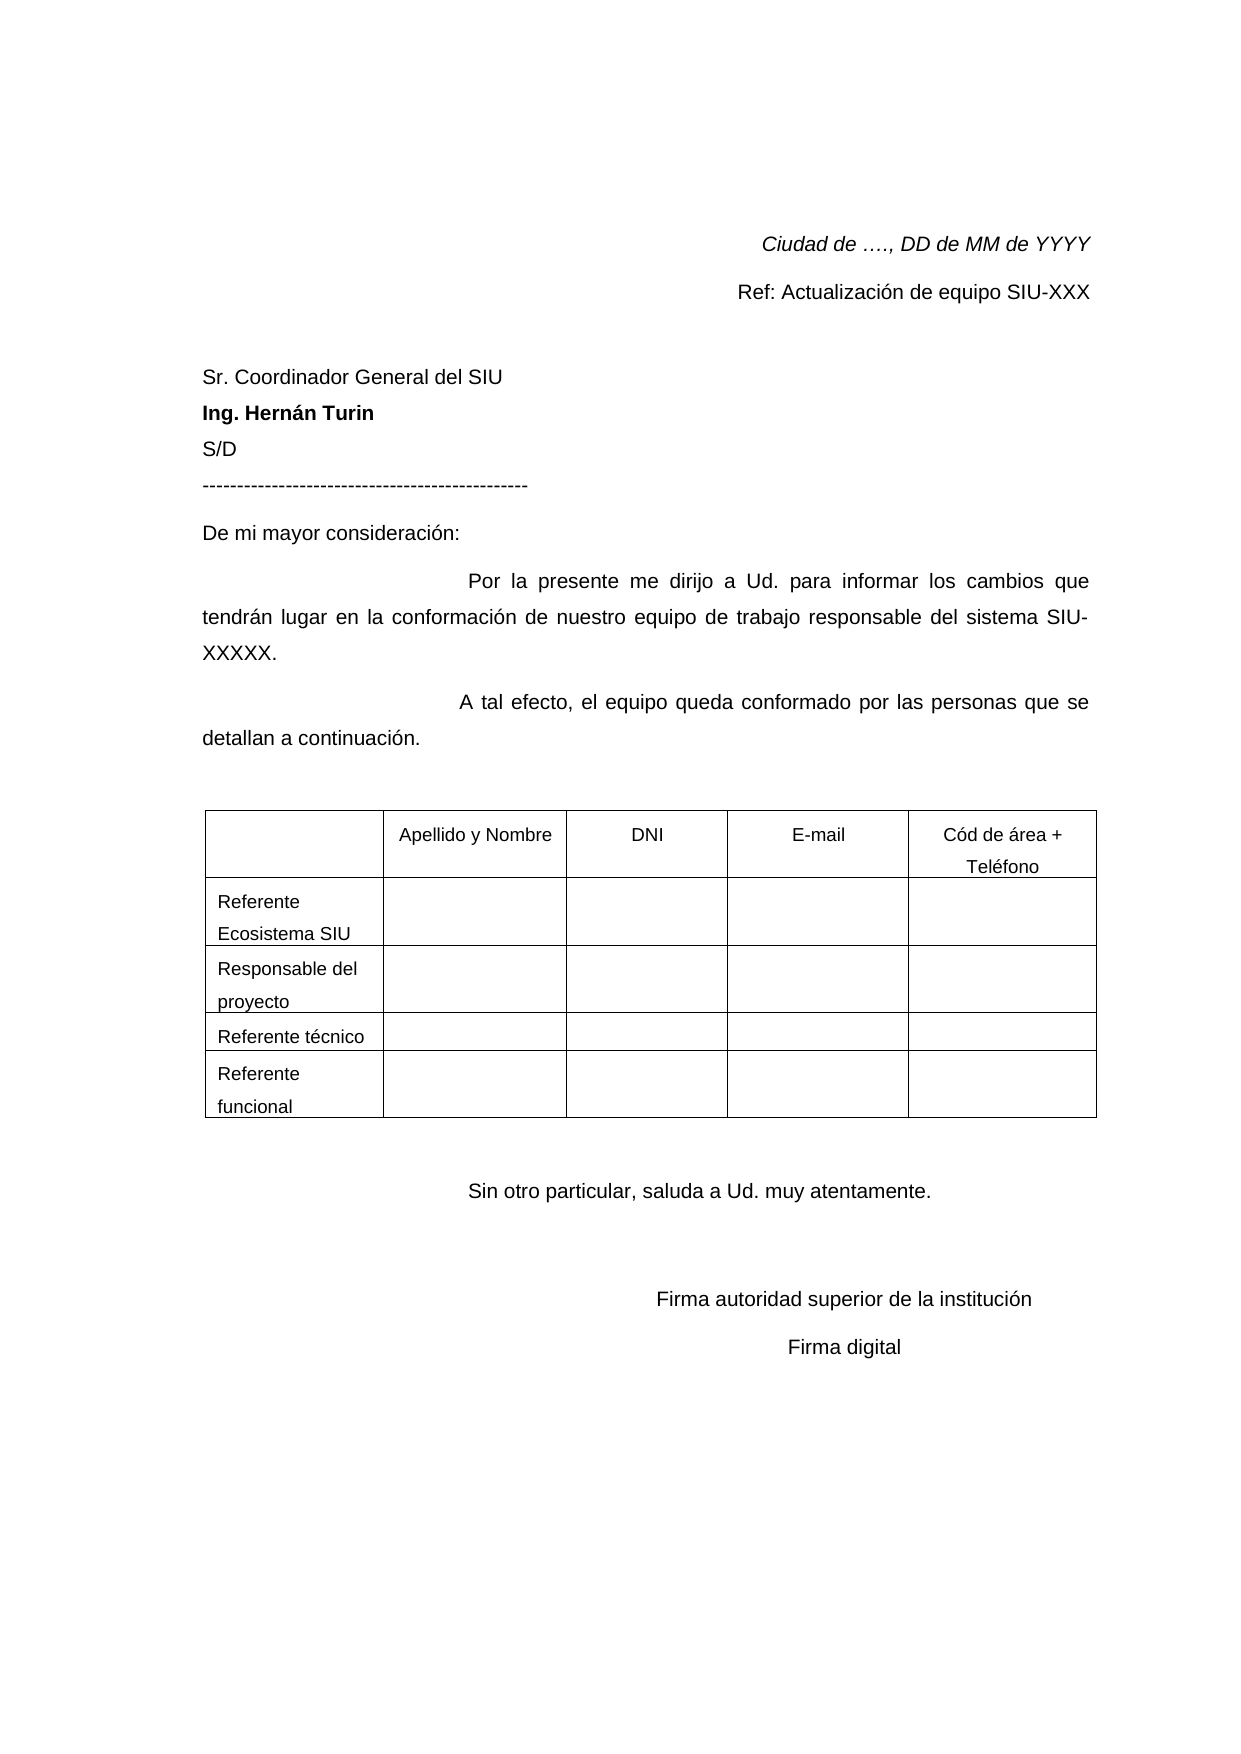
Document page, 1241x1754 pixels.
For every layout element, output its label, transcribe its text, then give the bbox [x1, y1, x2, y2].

table_cell [567, 946, 727, 1012]
text S/D [187, 436, 1090, 460]
text Ciudad de …., DD de MM de YYYY [187, 232, 1090, 256]
table_cell [384, 1013, 566, 1049]
table_cell [909, 878, 1096, 945]
table_header [206, 811, 383, 877]
text Sin otro particular, saluda a Ud. muy atentamente. [202, 1179, 1090, 1203]
table_header DNI [567, 811, 727, 877]
table_cell [567, 878, 727, 945]
table_cell [728, 878, 908, 945]
text Firma digital [645, 1335, 1043, 1359]
text Ing. Hernán Turin [187, 401, 1090, 424]
text De mi mayor consideración: [187, 521, 1090, 545]
table_cell [384, 878, 566, 945]
table_cell [567, 1013, 727, 1049]
table_cell Referente Ecosistema SIU [206, 878, 383, 945]
table_cell [728, 1051, 908, 1117]
text Por la presente me dirijo a Ud. para informar los cambios que tendrán lugar en la conformación de nuestro equipo de trabajo responsable del sistema SIU-XXXXX. [202, 569, 1090, 665]
table_cell [909, 946, 1096, 1012]
text Ref: Actualización de equipo SIU-XXX [187, 280, 1090, 304]
text Sr. Coordinador General del SIU [187, 364, 1090, 388]
table_cell [384, 1051, 566, 1117]
table_cell [384, 946, 566, 1012]
picture [187, 172, 637, 230]
table_cell [909, 1013, 1096, 1049]
table_cell [909, 1051, 1096, 1117]
text Firma autoridad superior de la institución [645, 1287, 1043, 1311]
table_header E-mail [728, 811, 908, 877]
table_cell [728, 946, 908, 1012]
table_cell [728, 1013, 908, 1049]
table_header Apellido y Nombre [384, 811, 566, 877]
table_cell [567, 1051, 727, 1117]
table_cell Referente técnico [206, 1013, 383, 1049]
table_cell Referente funcional [206, 1051, 383, 1117]
text ----------------------------------------------- [187, 472, 1090, 496]
table_cell Responsable del proyecto [206, 946, 383, 1012]
table_header Cód de área + Teléfono [909, 811, 1096, 877]
text A tal efecto, el equipo queda conformado por las personas que se detallan a continuación. [202, 689, 1090, 749]
